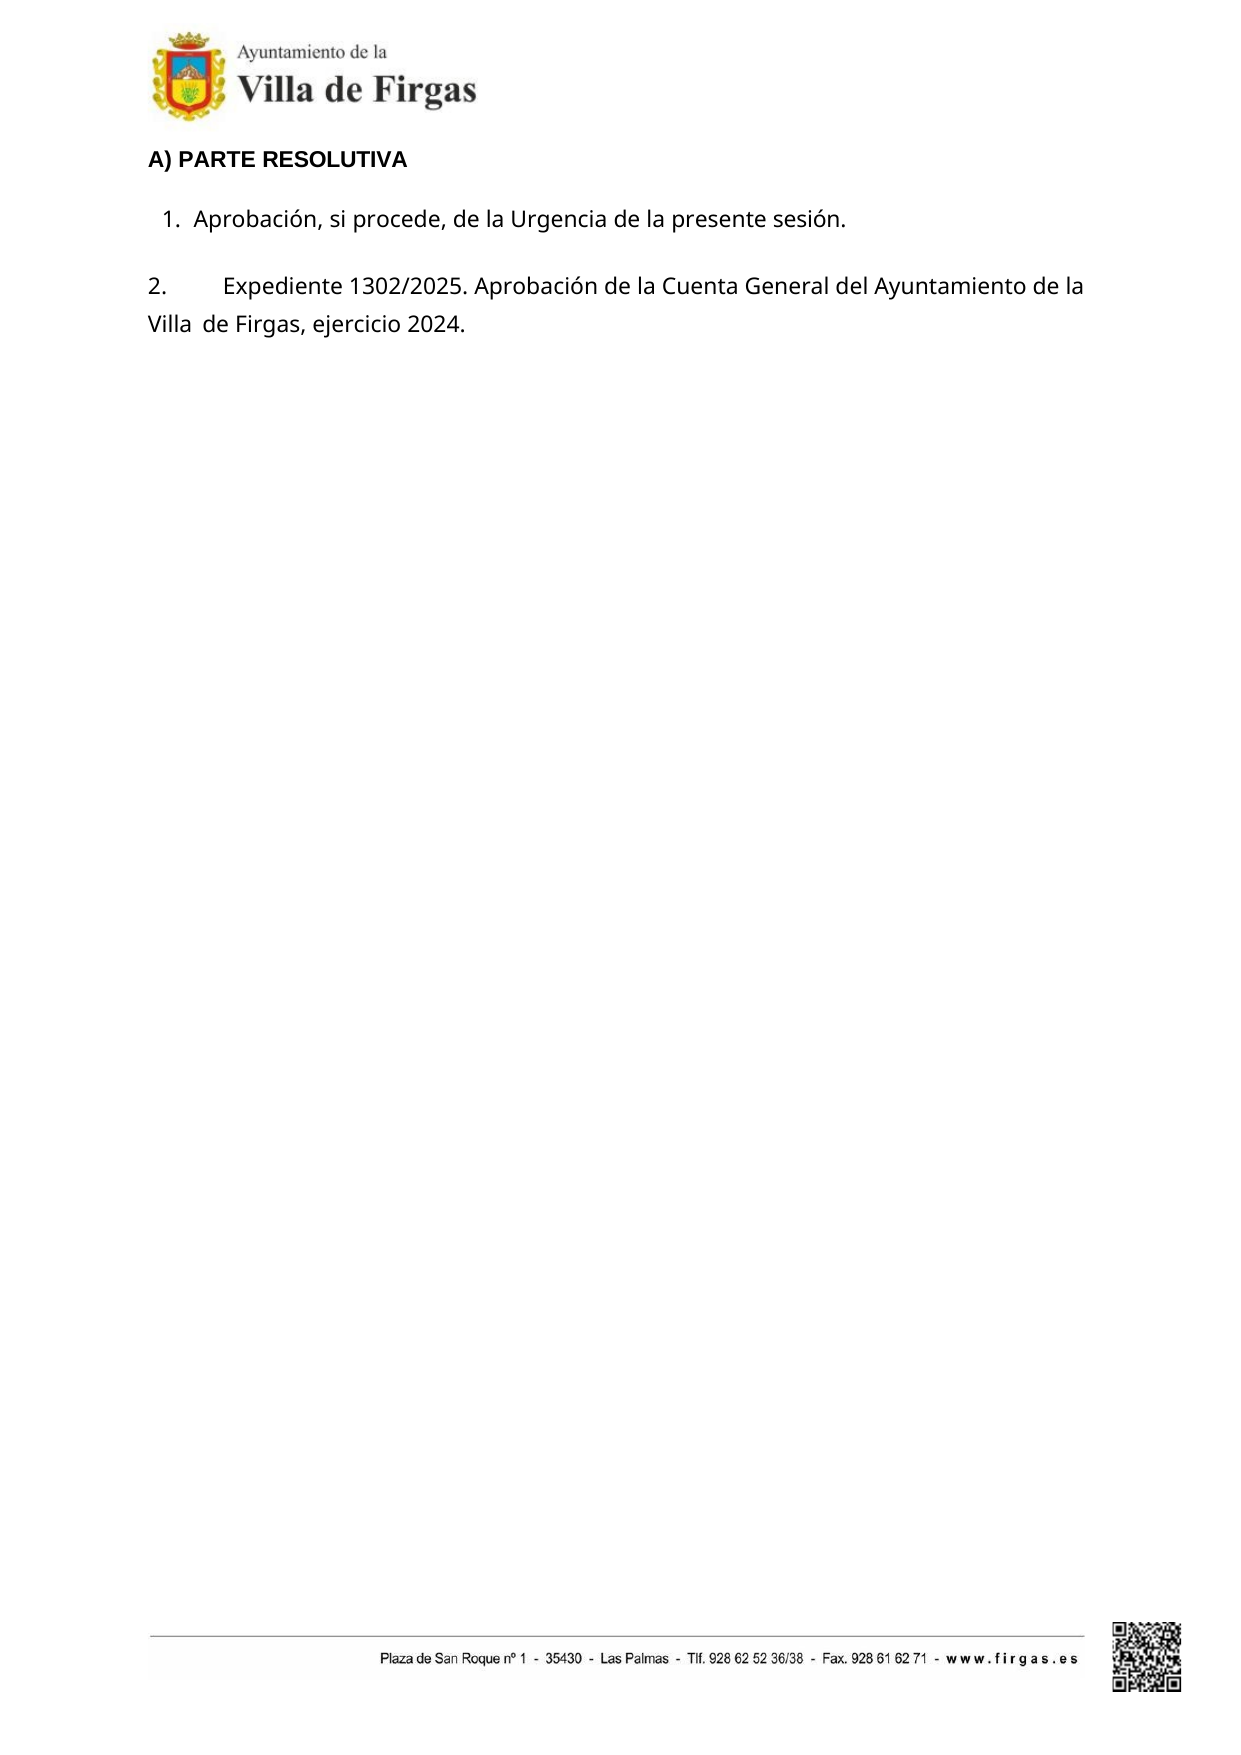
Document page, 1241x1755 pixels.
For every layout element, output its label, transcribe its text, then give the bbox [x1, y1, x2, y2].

list PARTE RESOLUTIVA [148, 146, 1093, 172]
list Aprobación, si procede, de la Urgencia de la presente sesión. [162, 203, 1093, 234]
list Expediente 1302/2025. Aprobación de la Cuenta General del Ayuntamiento de la Villa de Firgas, ejercicio 2024. [148, 270, 1093, 339]
